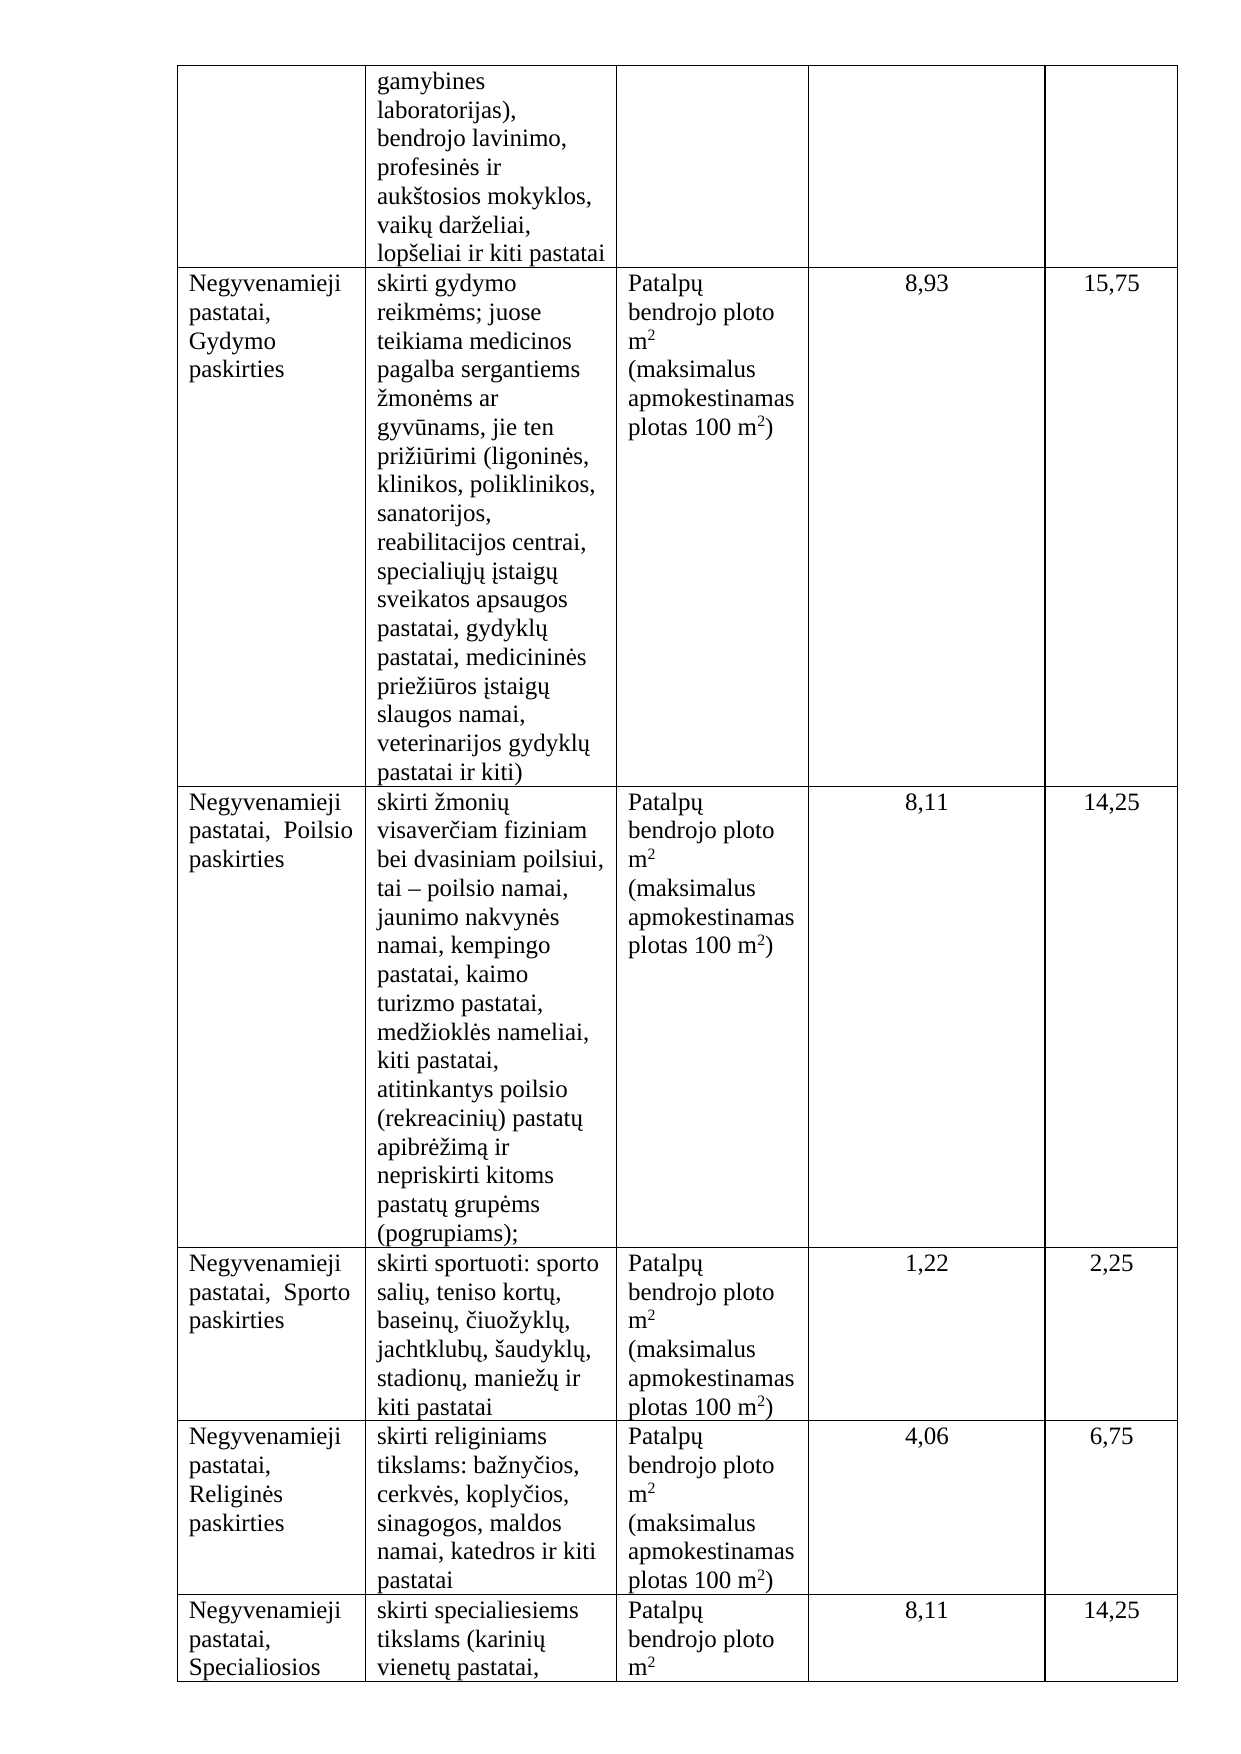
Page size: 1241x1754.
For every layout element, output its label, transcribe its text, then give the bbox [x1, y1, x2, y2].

table_cell Negyvenamieji pastatai, Religinės paskirties [178, 1421, 365, 1594]
table_cell 2,25 [1046, 1248, 1177, 1420]
table_cell 15,75 [1046, 268, 1177, 786]
table_cell Patalpų bendrojo ploto m2 (maksimalus apmokestinamas plotas 100 m2) [617, 1421, 808, 1594]
table_cell 14,25 [1046, 787, 1177, 1247]
table_cell 8,93 [809, 268, 1044, 786]
table_cell Negyvenamieji pastatai, Gydymo paskirties [178, 268, 365, 786]
table_cell Patalpų bendrojo ploto m2 [617, 1595, 808, 1681]
table_cell [809, 66, 1044, 267]
table_cell 14,25 [1046, 1595, 1177, 1681]
table_cell 8,11 [809, 787, 1044, 1247]
table_cell Negyvenamieji pastatai, Poilsio paskirties [178, 787, 365, 1247]
table_cell Patalpų bendrojo ploto m2 (maksimalus apmokestinamas plotas 100 m2) [617, 268, 808, 786]
table_cell 4,06 [809, 1421, 1044, 1594]
table_cell 6,75 [1046, 1421, 1177, 1594]
table_cell skirti žmonių visaverčiam fiziniam bei dvasiniam poilsiui, tai – poilsio namai, jaunimo nakvynės namai, kempingo pastatai, kaimo turizmo pastatai, medžioklės nameliai, kiti pastatai, atitinkantys poilsio (rekreacinių) pastatų apibrėžimą ir nepriskirti kitoms pastatų grupėms (pogrupiams); [366, 787, 616, 1247]
table_cell skirti specialiesiems tikslams (karinių vienetų pastatai, [366, 1595, 616, 1681]
table_cell skirti religiniams tikslams: bažnyčios, cerkvės, koplyčios, sinagogos, maldos namai, katedros ir kiti pastatai [366, 1421, 616, 1594]
table_cell [617, 66, 808, 267]
table_cell Patalpų bendrojo ploto m2 (maksimalus apmokestinamas plotas 100 m2) [617, 1248, 808, 1420]
table_cell Patalpų bendrojo ploto m2 (maksimalus apmokestinamas plotas 100 m2) [617, 787, 808, 1247]
table_cell gamybines laboratorijas), bendrojo lavinimo, profesinės ir aukštosios mokyklos, vaikų darželiai, lopšeliai ir kiti pastatai [366, 66, 616, 267]
table_cell 1,22 [809, 1248, 1044, 1420]
table_cell [178, 66, 365, 267]
table_cell [1046, 66, 1177, 267]
table_cell skirti sportuoti: sporto salių, teniso kortų, baseinų, čiuožyklų, jachtklubų, šaudyklų, stadionų, maniežų ir kiti pastatai [366, 1248, 616, 1420]
table_cell Negyvenamieji pastatai, Sporto paskirties [178, 1248, 365, 1420]
table_cell skirti gydymo reikmėms; juose teikiama medicinos pagalba sergantiems žmonėms ar gyvūnams, jie ten prižiūrimi (ligoninės, klinikos, poliklinikos, sanatorijos, reabilitacijos centrai, specialiųjų įstaigų sveikatos apsaugos pastatai, gydyklų pastatai, medicininės priežiūros įstaigų slaugos namai, veterinarijos gydyklų pastatai ir kiti) [366, 268, 616, 786]
table_cell 8,11 [809, 1595, 1044, 1681]
table_cell Negyvenamieji pastatai, Specialiosios [178, 1595, 365, 1681]
